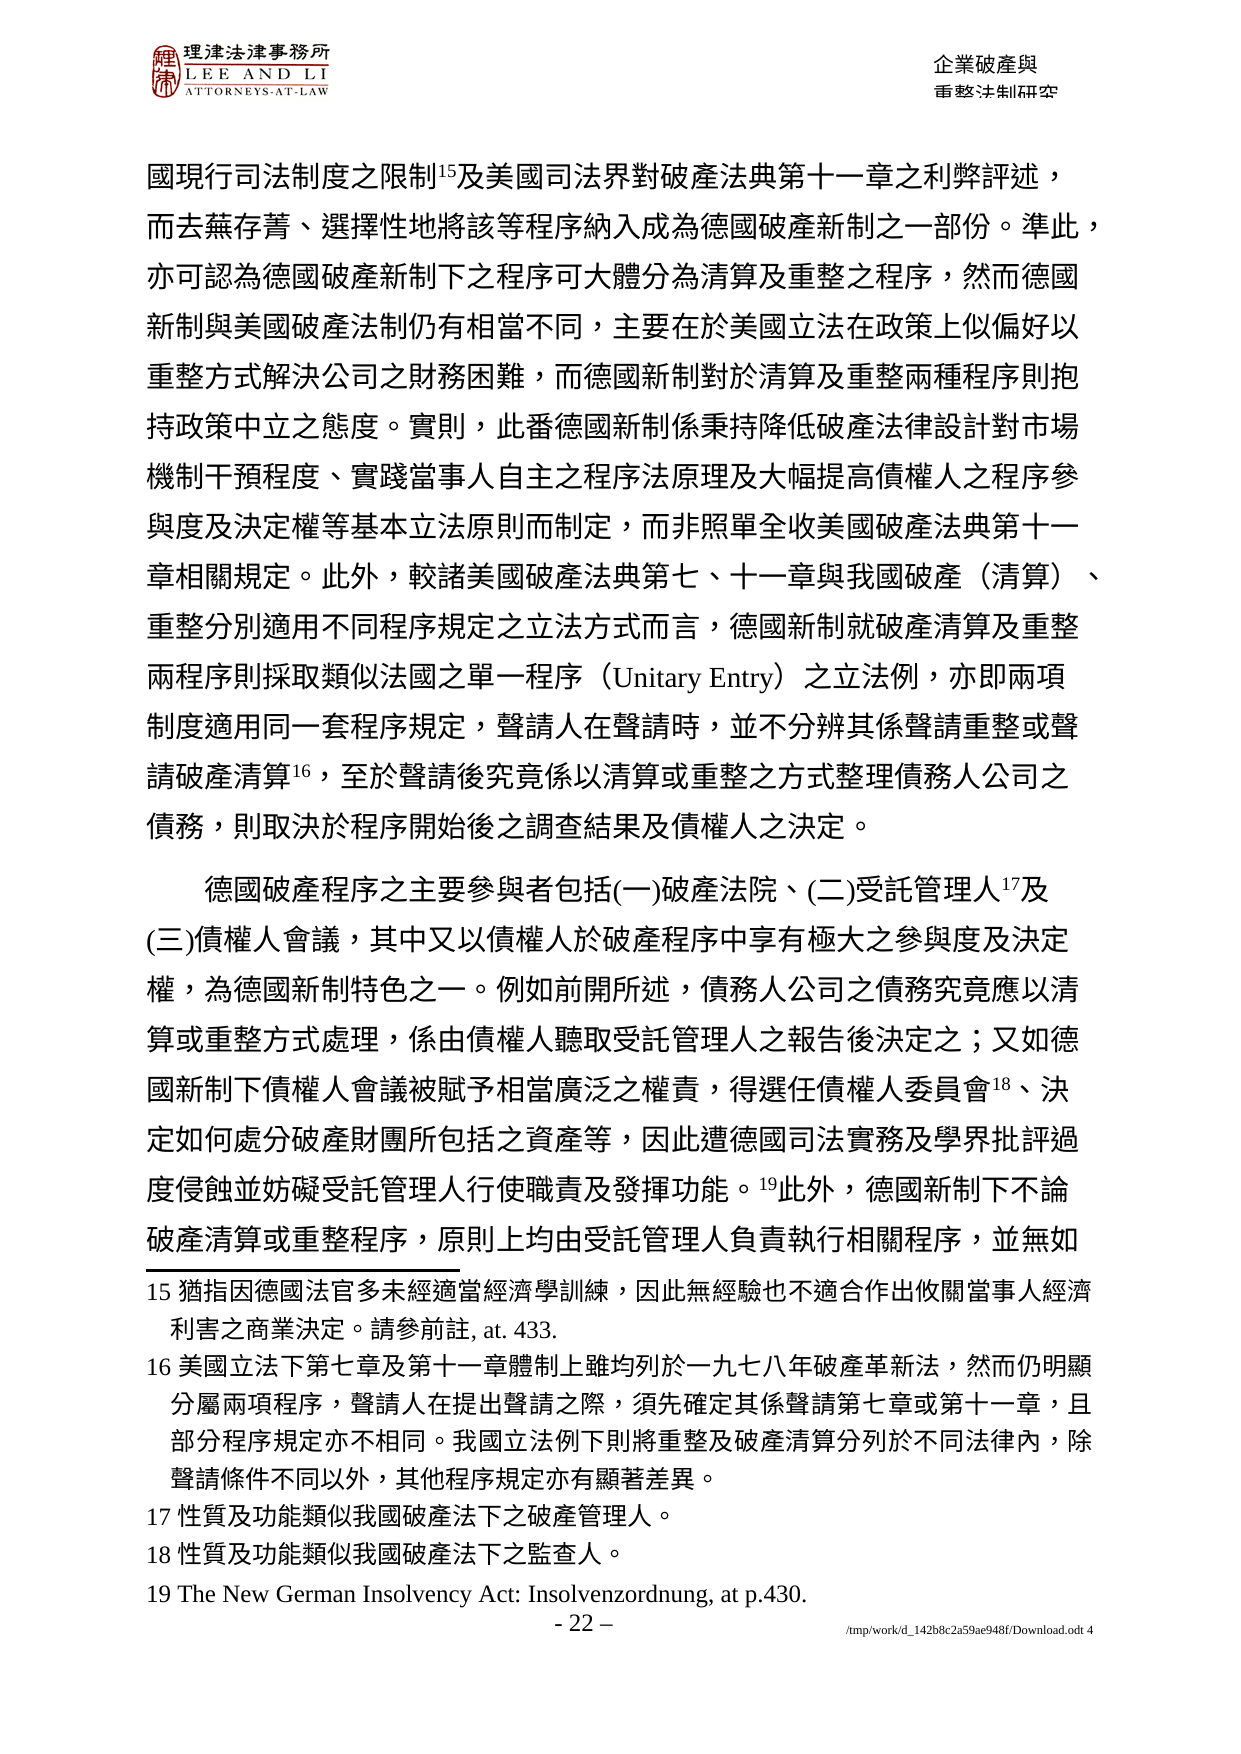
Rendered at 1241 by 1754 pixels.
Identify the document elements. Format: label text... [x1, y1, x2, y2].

text The New German Insolvency Act: Insolvenzordnung, at p.430. [146, 1571, 1094, 1608]
text 猶指因德國法官多未經適當經濟學訓練，因此無經驗也不適合作出攸關當事人經濟利害之商業決定。請參前註, at. 433. [146, 1271, 1094, 1346]
text 德國破產程序之主要參與者包括(一)破產法院、(二)受託管理人及(三)債權人會議，其中又以債權人於破產程序中享有極大之參與度及決定權，為德國新制特色之一。例如前開所述，債務人公司之債務究竟應以清算或重整方式處理，係由債權人聽取受託管理人之報告後決定之；又如德國新制下債權人會議被賦予相當廣泛之權責，得選任債權人委員會、決定如何處分破產財團所包括之資產等，因此遭德國司法實務及學界批評過度侵蝕並妨礙受託管理人行使職責及發揮功能。此外，德國新制下不論破產清算或重整程序，原則上均由受託管理人負責執行相關程序，並無如 [146, 858, 1094, 1258]
text 德國破產新制師法美國破產法典第十一章立法例之處甚多，並參考德國現行司法制度之限制及美國司法界對破產法典第十一章之利弊評述，而去蕪存菁、選擇性地將該等程序納入成為德國破產新制之一部份。準此，亦可認為德國破產新制下之程序可大體分為清算及重整之程序，然而德國新制與美國破產法制仍有相當不同，主要在於美國立法在政策上似偏好以重整方式解決公司之財務困難，而德國新制對於清算及重整兩種程序則抱持政策中立之態度。實則，此番德國新制係秉持降低破產法律設計對市場機制干預程度、實踐當事人自主之程序法原理及大幅提高債權人之程序參與度及決定權等基本立法原則而制定，而非照單全收美國破產法典第十一章相關規定。此外，較諸美國破產法典第七、十一章與我國破產（清算）、重整分別適用不同程序規定之立法方式而言，德國新制就破產清算及重整兩程序則採取類似法國之單一程序（Unitary Entry）之立法例，亦即兩項制度適用同一套程序規定，聲請人在聲請時，並不分辨其係聲請重整或聲請破產清算，至於聲請後究竟係以清算或重整之方式整理債務人公司之債務，則取決於程序開始後之調查結果及債權人之決定。 [146, 146, 1094, 846]
text 性質及功能類似我國破產法下之破產管理人。 [146, 1496, 1094, 1533]
text 性質及功能類似我國破產法下之監查人。 [146, 1533, 1094, 1571]
text 美國立法下第七章及第十一章體制上雖均列於一九七八年破產革新法，然而仍明顯分屬兩項程序，聲請人在提出聲請之際，須先確定其係聲請第七章或第十一章，且部分程序規定亦不相同。我國立法例下則將重整及破產清算分列於不同法律內，除聲請條件不同以外，其他程序規定亦有顯著差異。 [146, 1346, 1094, 1496]
